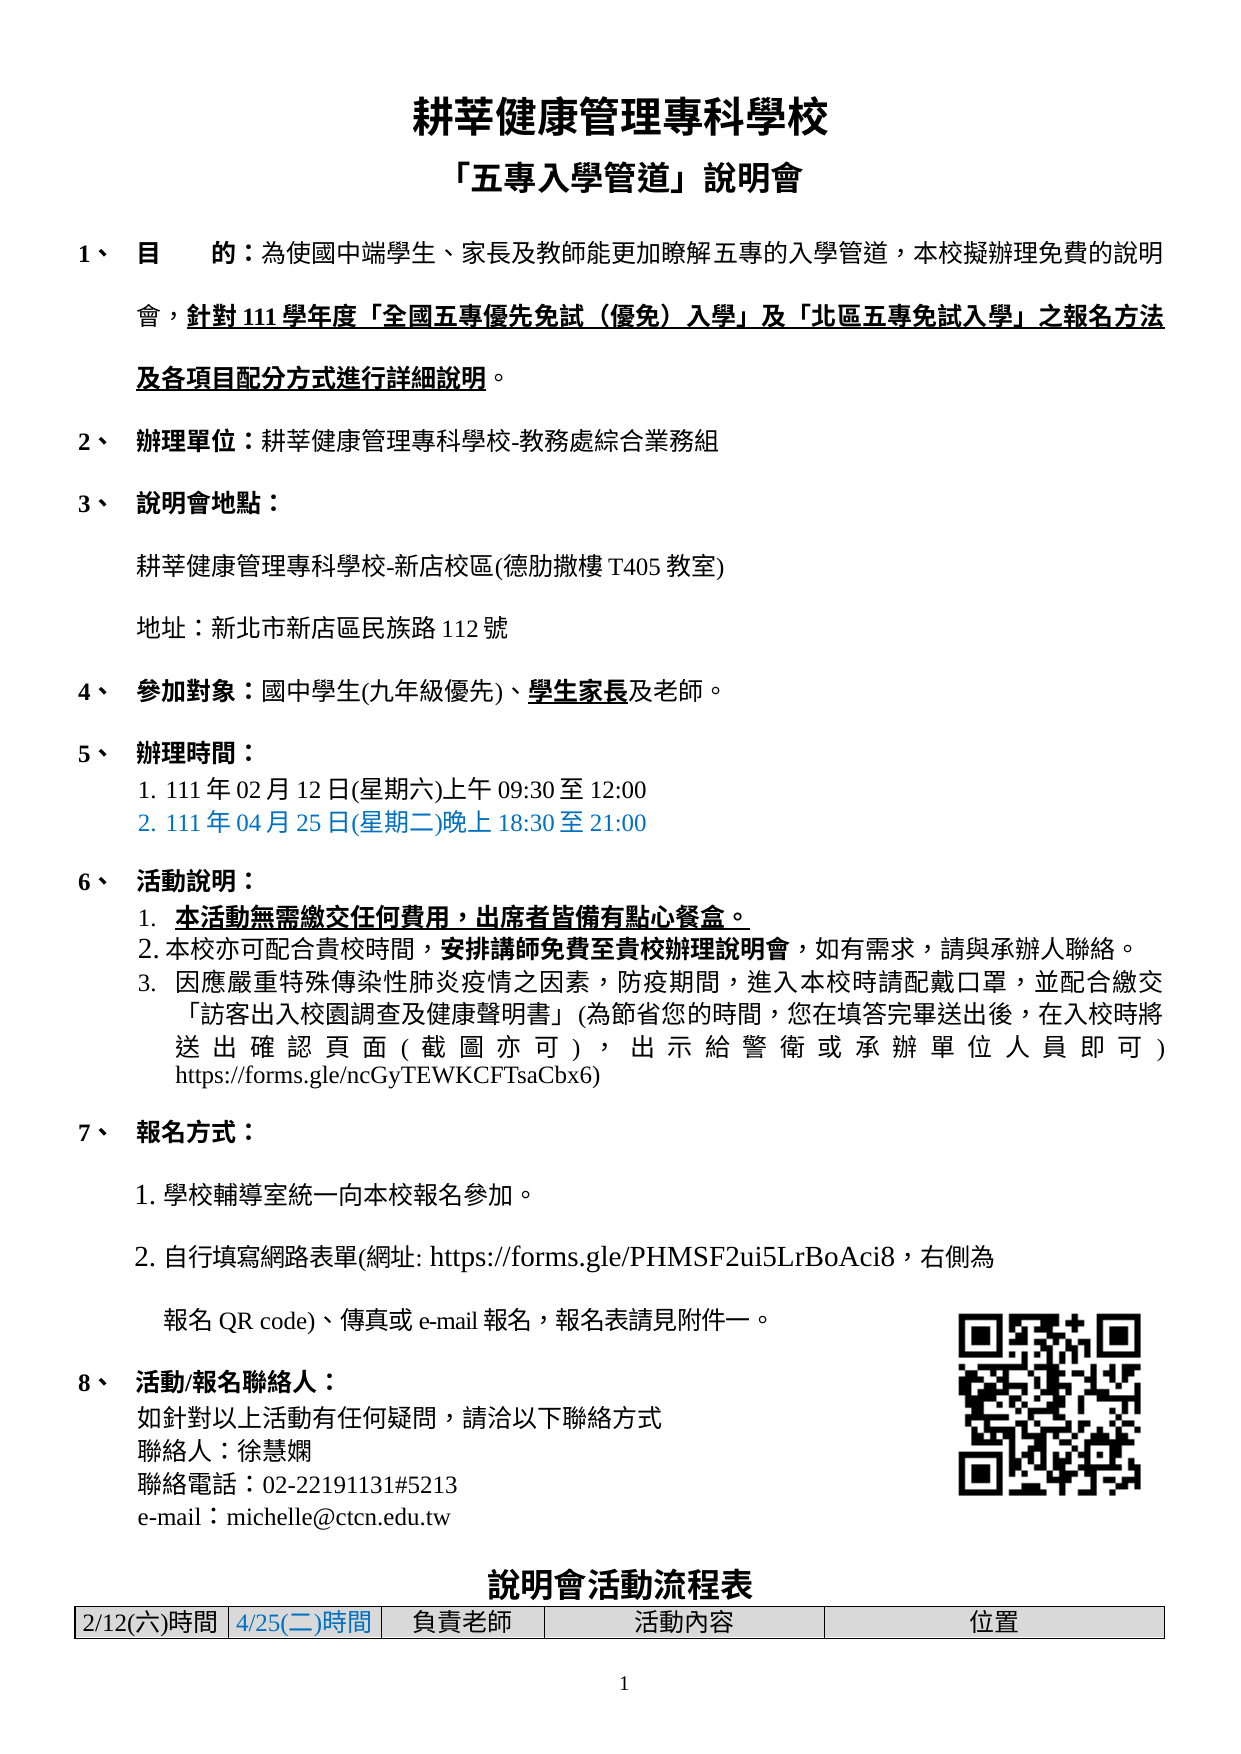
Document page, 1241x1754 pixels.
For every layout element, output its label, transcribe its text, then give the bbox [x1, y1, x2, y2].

text 地址：新北市新店區民族路112號 [136, 585, 1165, 647]
list 辦理單位：耕莘健康管理專科學校-教務處綜合業務組 [78, 397, 1165, 460]
text 聯絡人：徐慧嫻 [75, 1434, 936, 1467]
list 學校輔導室統一向本校報名參加。 [134, 1152, 1165, 1214]
table_header 負責老師 [382, 1607, 544, 1637]
list 自行填寫網路表單(網址: https://forms.gle/PHMSF2ui5LrBoAci8，右側為 [134, 1214, 1165, 1277]
list 111年02月12日(星期六)上午09:30至12:00 [138, 772, 1165, 805]
text 耕莘健康管理專科學校 [75, 84, 1165, 144]
list 111年04月25日(星期二)晚上18:30至21:00 [138, 805, 1165, 838]
list 說明會地點： [78, 460, 1165, 522]
list 本校亦可配合貴校時間，安排講師免費至貴校辦理說明會，如有需求，請與承辦人聯絡。 [138, 933, 1165, 965]
table_header 2/12(六)時間 [76, 1607, 228, 1637]
list 活動/報名聯絡人： [78, 1339, 936, 1402]
table_header 位置 [825, 1607, 1164, 1637]
text 耕莘健康管理專科學校-新店校區(德肋撒樓T405教室) [136, 522, 1165, 585]
text e-mail：michelle@ctcn.edu.tw [75, 1500, 1165, 1532]
list 辦理時間： [78, 710, 1165, 772]
text 如針對以上活動有任何疑問，請洽以下聯絡方式 [75, 1402, 936, 1434]
text 說明會活動流程表 [75, 1565, 1165, 1606]
list 本活動無需繳交任何費用，出席者皆備有點心餐盒。 [138, 900, 1165, 933]
list 目 的：為使國中端學生、家長及教師能更加瞭解五專的入學管道，本校擬辦理免費的說明會，針對111學年度「全國五專優先免試（優免）入學」及「北區五專免試入學」之報名方法及各項目配分方式進行詳細說明。 [78, 210, 1165, 397]
text 報名QR code)、傳真或e-mail報名，報名表請見附件一。 [164, 1277, 1165, 1339]
list 參加對象：國中學生(九年級優先)、學生家長及老師。 [78, 647, 1165, 710]
text 「五專入學管道」說明會 [75, 156, 1165, 199]
table_header 活動內容 [545, 1607, 824, 1637]
list 活動說明： [78, 838, 1165, 900]
table_header 4/25(二)時間 [229, 1607, 381, 1637]
list 因應嚴重特殊傳染性肺炎疫情之因素，防疫期間，進入本校時請配戴口罩，並配合繳交「訪客出入校園調查及健康聲明書」(為節省您的時間，您在填答完畢送出後，在入校時將送出確認頁面(截圖亦可)，出示給警衛或承辦單位人員即可) https://forms.gle/ncGyTEWKCFTsaCbx6) [138, 965, 1165, 1089]
text 聯絡電話：02-22191131#5213 [75, 1467, 936, 1500]
list 報名方式： [78, 1089, 1165, 1152]
